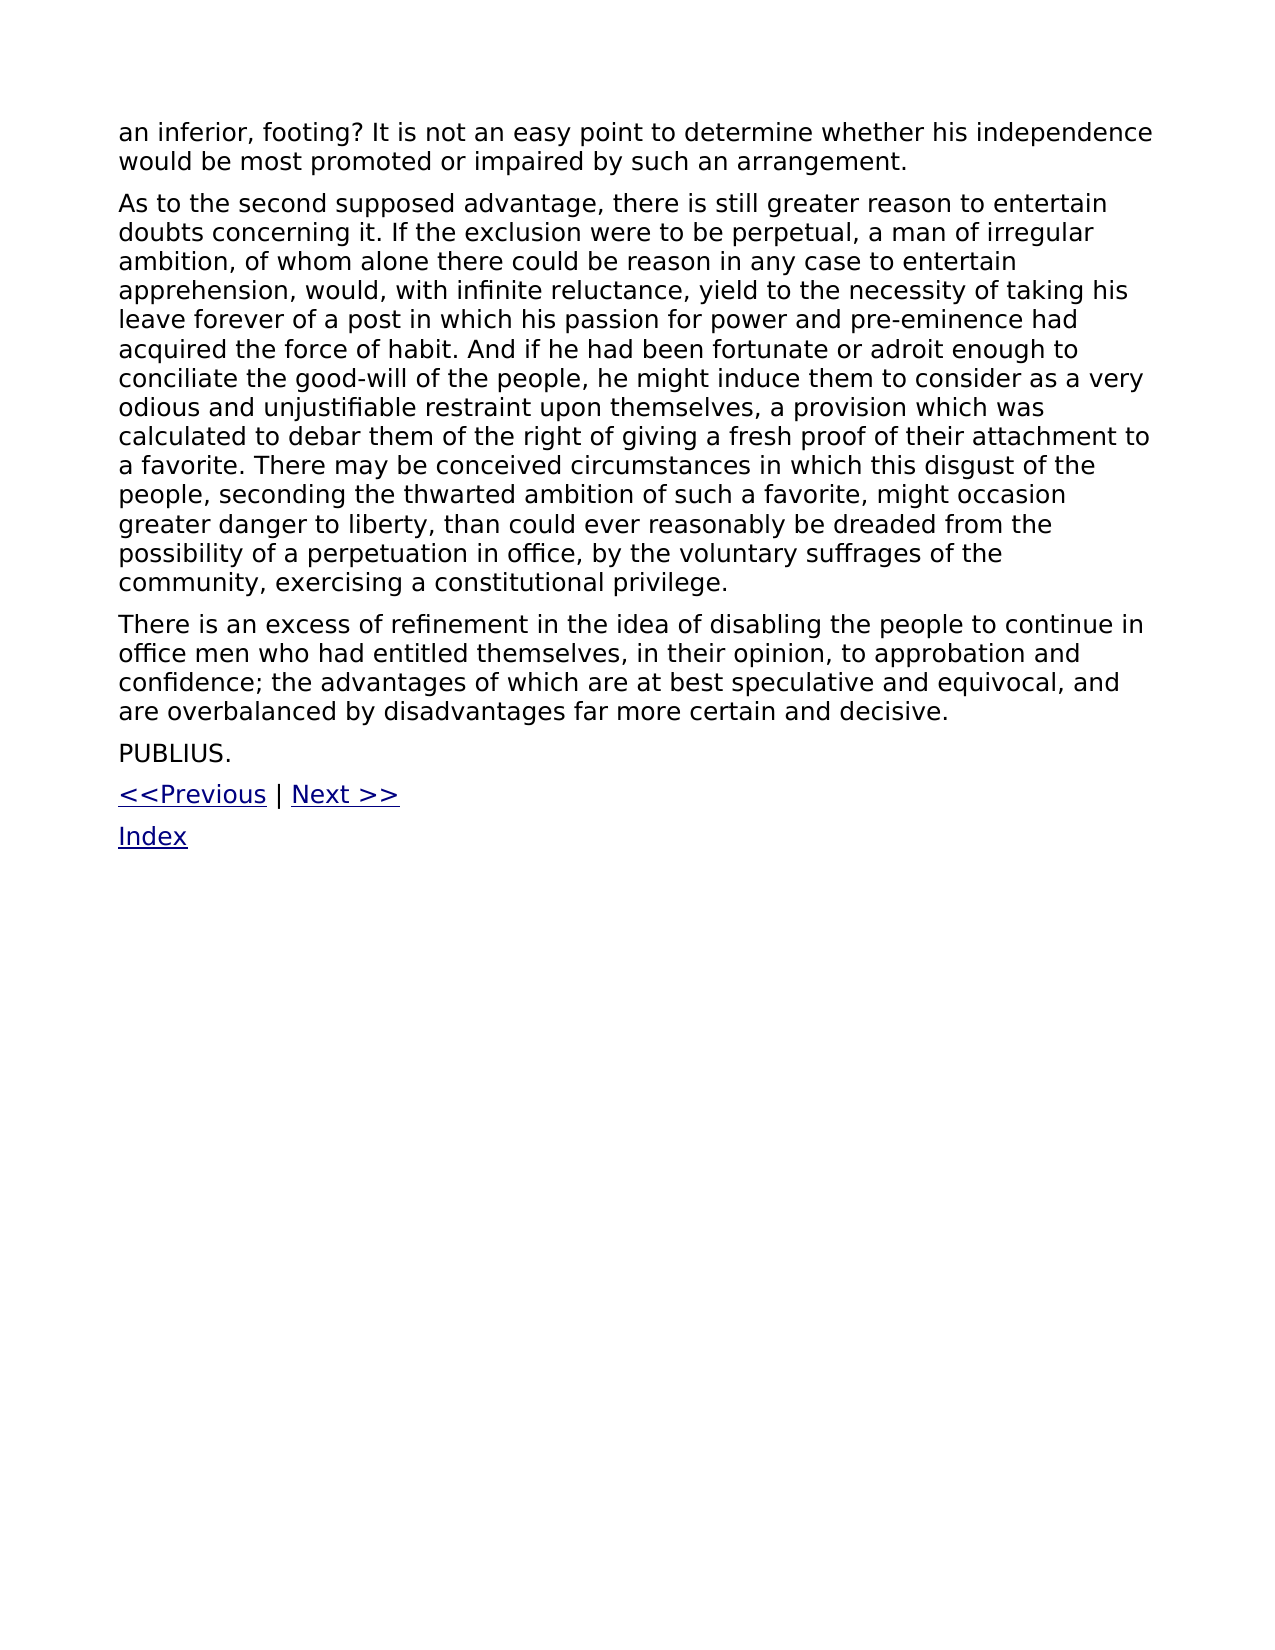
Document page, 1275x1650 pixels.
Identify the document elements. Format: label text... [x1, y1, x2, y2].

text an inferior, footing? It is not an easy point to determine whether his independence would be most promoted or impaired by such an arrangement. [118, 118, 1157, 176]
text PUBLIUS. [118, 739, 1157, 768]
text Index [118, 822, 1157, 851]
text There is an excess of refinement in the idea of disabling the people to continue in office men who had entitled themselves, in their opinion, to approbation and confidence; the advantages of which are at best speculative and equivocal, and are overbalanced by disadvantages far more certain and decisive. [118, 610, 1157, 726]
text <<Previous | Next >> [118, 781, 1157, 810]
text As to the second supposed advantage, there is still greater reason to entertain doubts concerning it. If the exclusion were to be perpetual, a man of irregular ambition, of whom alone there could be reason in any case to entertain apprehension, would, with infinite reluctance, yield to the necessity of taking his leave forever of a post in which his passion for power and pre-eminence had acquired the force of habit. And if he had been fortunate or adroit enough to conciliate the good-will of the people, he might induce them to consider as a very odious and unjustifiable restraint upon themselves, a provision which was calculated to debar them of the right of giving a fresh proof of their attachment to a favorite. There may be conceived circumstances in which this disgust of the people, seconding the thwarted ambition of such a favorite, might occasion greater danger to liberty, than could ever reasonably be dreaded from the possibility of a perpetuation in office, by the voluntary suffrages of the community, exercising a constitutional privilege. [118, 189, 1157, 597]
